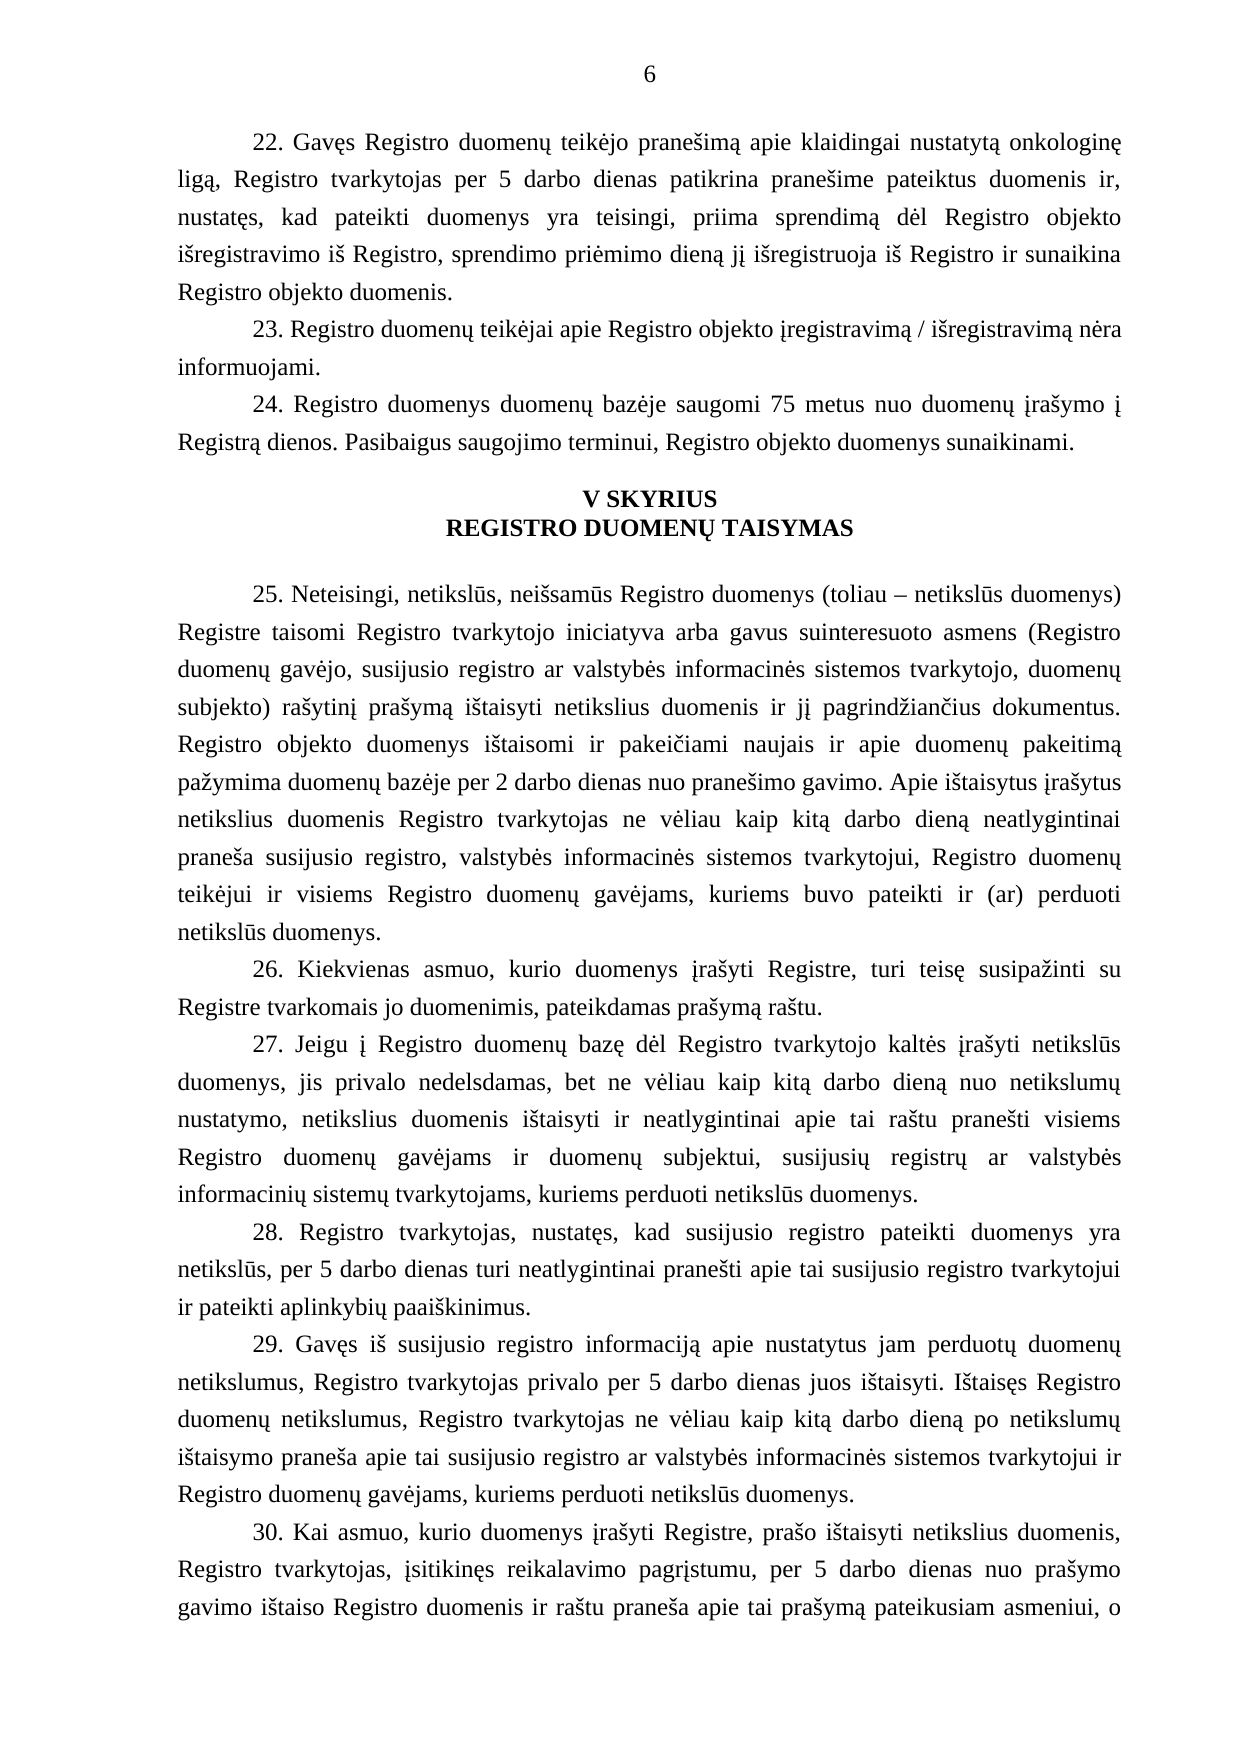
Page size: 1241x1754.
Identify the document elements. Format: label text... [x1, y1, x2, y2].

text 30. Kai asmuo, kurio duomenys įrašyti Registre, prašo ištaisyti netikslius duomenis, Registro tvarkytojas, įsitikinęs reikalavimo pagrįstumu, per 5 darbo dienas nuo prašymo gavimo ištaiso Registro duomenis ir raštu praneša apie tai prašymą pateikusiam asmeniui, o [177, 1508, 1122, 1621]
text 27. Jeigu į Registro duomenų bazę dėl Registro tvarkytojo kaltės įrašyti netikslūs duomenys, jis privalo nedelsdamas, bet ne vėliau kaip kitą darbo dieną nuo netikslumų nustatymo, netikslius duomenis ištaisyti ir neatlygintinai apie tai raštu pranešti visiems Registro duomenų gavėjams ir duomenų subjektui, susijusių registrų ar valstybės informacinių sistemų tvarkytojams, kuriems perduoti netikslūs duomenys. [177, 1021, 1122, 1208]
text 22. Gavęs Registro duomenų teikėjo pranešimą apie klaidingai nustatytą onkologinę ligą, Registro tvarkytojas per 5 darbo dienas patikrina pranešime pateiktus duomenis ir, nustatęs, kad pateikti duomenys yra teisingi, priima sprendimą dėl Registro objekto išregistravimo iš Registro, sprendimo priėmimo dieną jį išregistruoja iš Registro ir sunaikina Registro objekto duomenis. [177, 118, 1122, 306]
text 25. Neteisingi, netikslūs, neišsamūs Registro duomenys (toliau – netikslūs duomenys) Registre taisomi Registro tvarkytojo iniciatyva arba gavus suinteresuoto asmens (Registro duomenų gavėjo, susijusio registro ar valstybės informacinės sistemos tvarkytojo, duomenų subjekto) rašytinį prašymą ištaisyti netikslius duomenis ir jį pagrindžiančius dokumentus. Registro objekto duomenys ištaisomi ir pakeičiami naujais ir apie duomenų pakeitimą pažymima duomenų bazėje per 2 darbo dienas nuo pranešimo gavimo. Apie ištaisytus įrašytus netikslius duomenis Registro tvarkytojas ne vėliau kaip kitą darbo dieną neatlygintinai praneša susijusio registro, valstybės informacinės sistemos tvarkytojui, Registro duomenų teikėjui ir visiems Registro duomenų gavėjams, kuriems buvo pateikti ir (ar) perduoti netikslūs duomenys. [177, 571, 1122, 946]
text 23. Registro duomenų teikėjai apie Registro objekto įregistravimą / išregistravimą nėra informuojami. [177, 306, 1122, 381]
text 28. Registro tvarkytojas, nustatęs, kad susijusio registro pateikti duomenys yra netikslūs, per 5 darbo dienas turi neatlygintinai pranešti apie tai susijusio registro tvarkytojui ir pateikti aplinkybių paaiškinimus. [177, 1208, 1122, 1321]
text 26. Kiekvienas asmuo, kurio duomenys įrašyti Registre, turi teisę susipažinti su Registre tvarkomais jo duomenimis, pateikdamas prašymą raštu. [177, 946, 1122, 1021]
text 29. Gavęs iš susijusio registro informaciją apie nustatytus jam perduotų duomenų netikslumus, Registro tvarkytojas privalo per 5 darbo dienas juos ištaisyti. Ištaisęs Registro duomenų netikslumus, Registro tvarkytojas ne vėliau kaip kitą darbo dieną po netikslumų ištaisymo praneša apie tai susijusio registro ar valstybės informacinės sistemos tvarkytojui ir Registro duomenų gavėjams, kuriems perduoti netikslūs duomenys. [177, 1321, 1122, 1508]
text 24. Registro duomenys duomenų bazėje saugomi 75 metus nuo duomenų įrašymo į Registrą dienos. Pasibaigus saugojimo terminui, Registro objekto duomenys sunaikinami. [177, 381, 1122, 456]
text REGISTRO DUOMENŲ TAISYMAS [177, 513, 1122, 542]
text V SKYRIUS [177, 484, 1122, 513]
